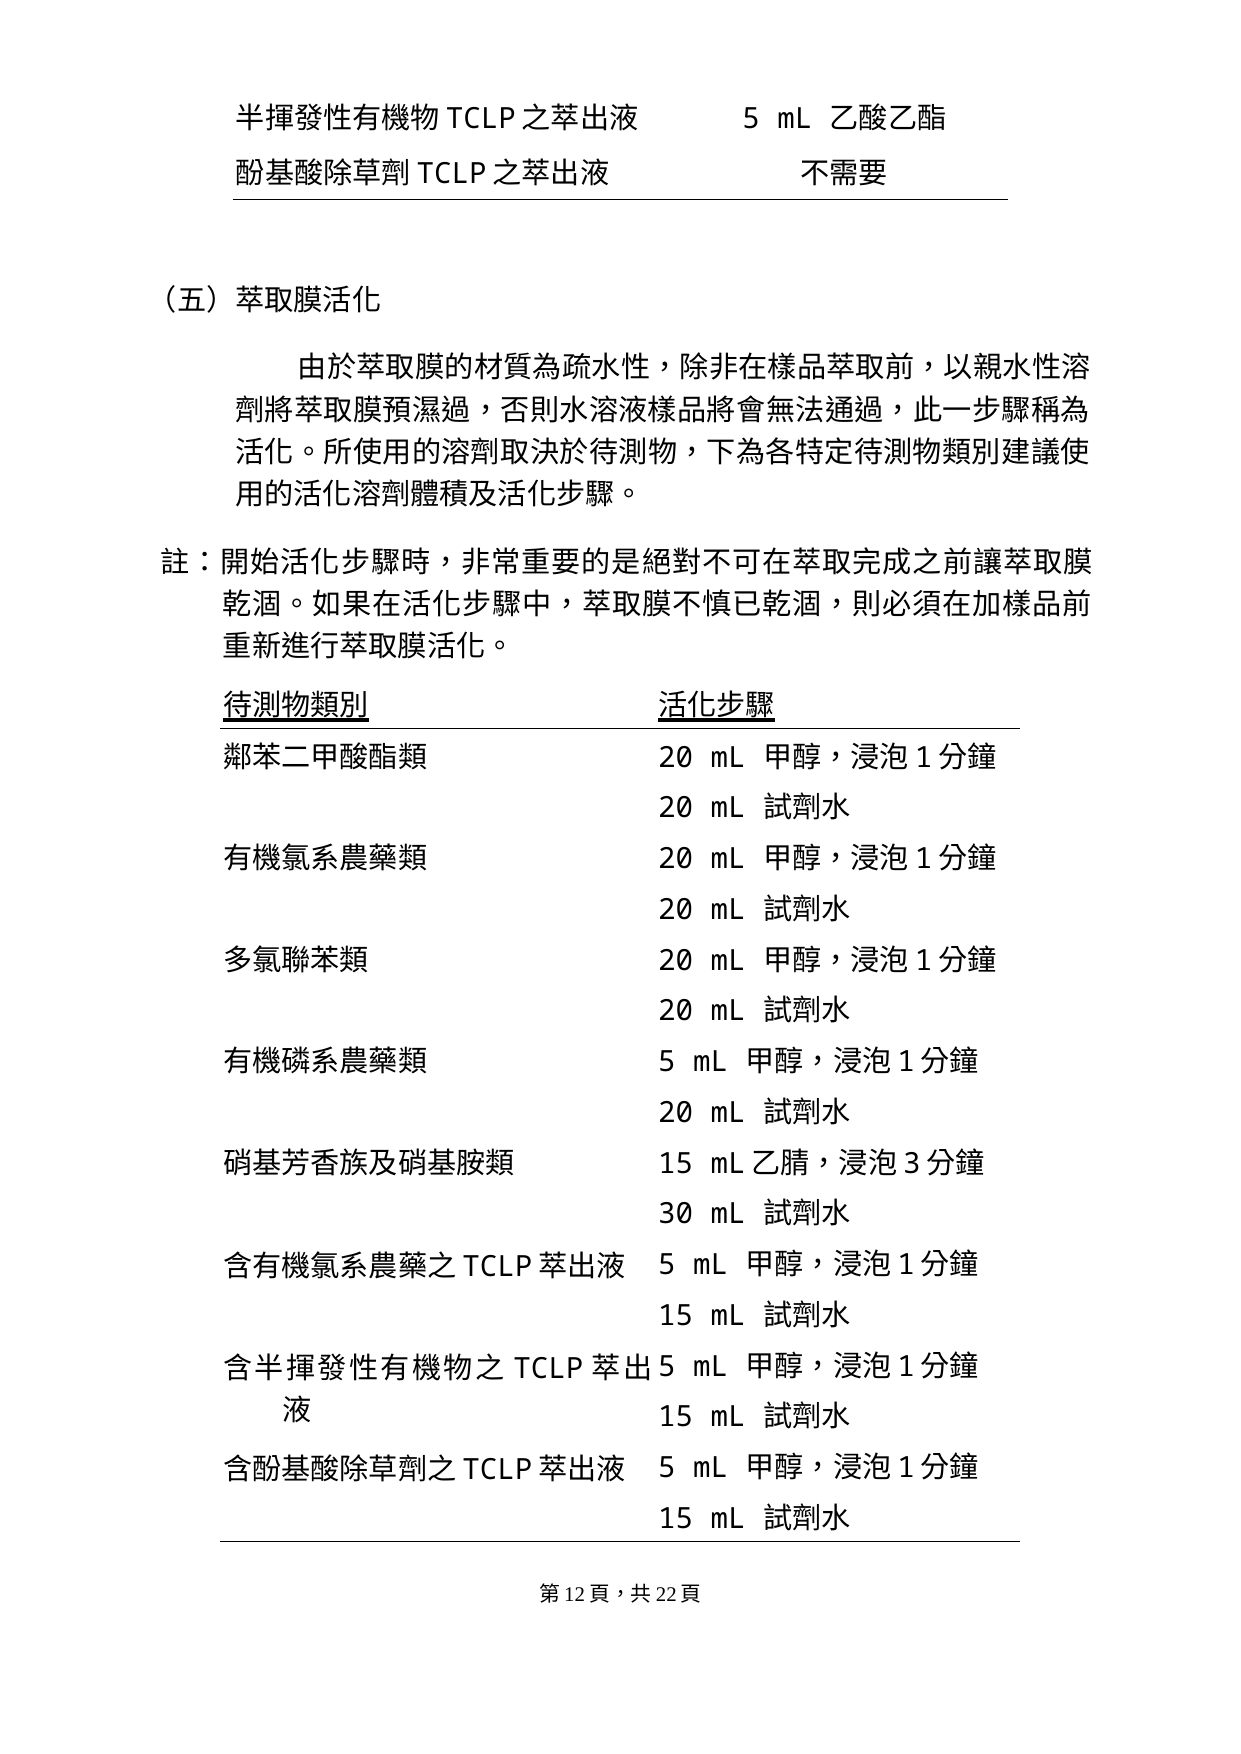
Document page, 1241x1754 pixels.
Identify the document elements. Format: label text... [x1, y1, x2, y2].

text 由於萃取膜的材質為疏水性，除非在樣品萃取前，以親水性溶劑將萃取膜預濕過，否則水溶液樣品將會無法通過，此一步驟稱為活化。所使用的溶劑取決於待測物，下為各特定待測物類別建議使用的活化溶劑體積及活化步驟。 [235, 344, 1092, 513]
table_cell 含半揮發性有機物之TCLP萃出液 [220, 1338, 655, 1439]
table_cell 多氯聯苯類 [220, 932, 655, 1033]
text （五）萃取膜活化 [148, 277, 1092, 319]
table_header 活化步驟 [655, 678, 1020, 728]
table_cell 有機磷系農藥類 [220, 1034, 655, 1135]
table_cell 15 mL乙腈，浸泡3分鐘 30 mL 試劑水 [655, 1135, 1020, 1236]
table_cell 5 mL 甲醇，浸泡1分鐘 15 mL 試劑水 [655, 1236, 1020, 1338]
table_cell 20 mL 甲醇，浸泡1分鐘 20 mL 試劑水 [655, 729, 1020, 831]
table_cell 不需要 [681, 144, 1008, 198]
table_cell 半揮發性有機物TCLP之萃出液 [233, 89, 681, 143]
table_cell 有機氯系農藥類 [220, 831, 655, 932]
table_cell 含酚基酸除草劑之TCLP萃出液 [220, 1439, 655, 1541]
table_cell 5 mL 甲醇，浸泡1分鐘 20 mL 試劑水 [655, 1034, 1020, 1135]
table_cell 5 mL 甲醇，浸泡1分鐘 15 mL 試劑水 [655, 1338, 1020, 1439]
table_cell 酚基酸除草劑TCLP之萃出液 [233, 144, 681, 198]
text 註：開始活化步驟時，非常重要的是絕對不可在萃取完成之前讓萃取膜乾涸。如果在活化步驟中，萃取膜不慎已乾涸，則必須在加樣品前重新進行萃取膜活化。 [160, 538, 1092, 665]
table_cell 含有機氯系農藥之TCLP萃出液 [220, 1236, 655, 1338]
table_cell 鄰苯二甲酸酯類 [220, 729, 655, 831]
table_cell 硝基芳香族及硝基胺類 [220, 1135, 655, 1236]
table_cell 5 mL 乙酸乙酯 [681, 89, 1008, 143]
table_header 待測物類別 [220, 678, 655, 728]
table_cell 20 mL 甲醇，浸泡1分鐘 20 mL 試劑水 [655, 932, 1020, 1033]
table_cell 5 mL 甲醇，浸泡1分鐘 15 mL 試劑水 [655, 1439, 1020, 1541]
table_cell 20 mL 甲醇，浸泡1分鐘 20 mL 試劑水 [655, 831, 1020, 932]
